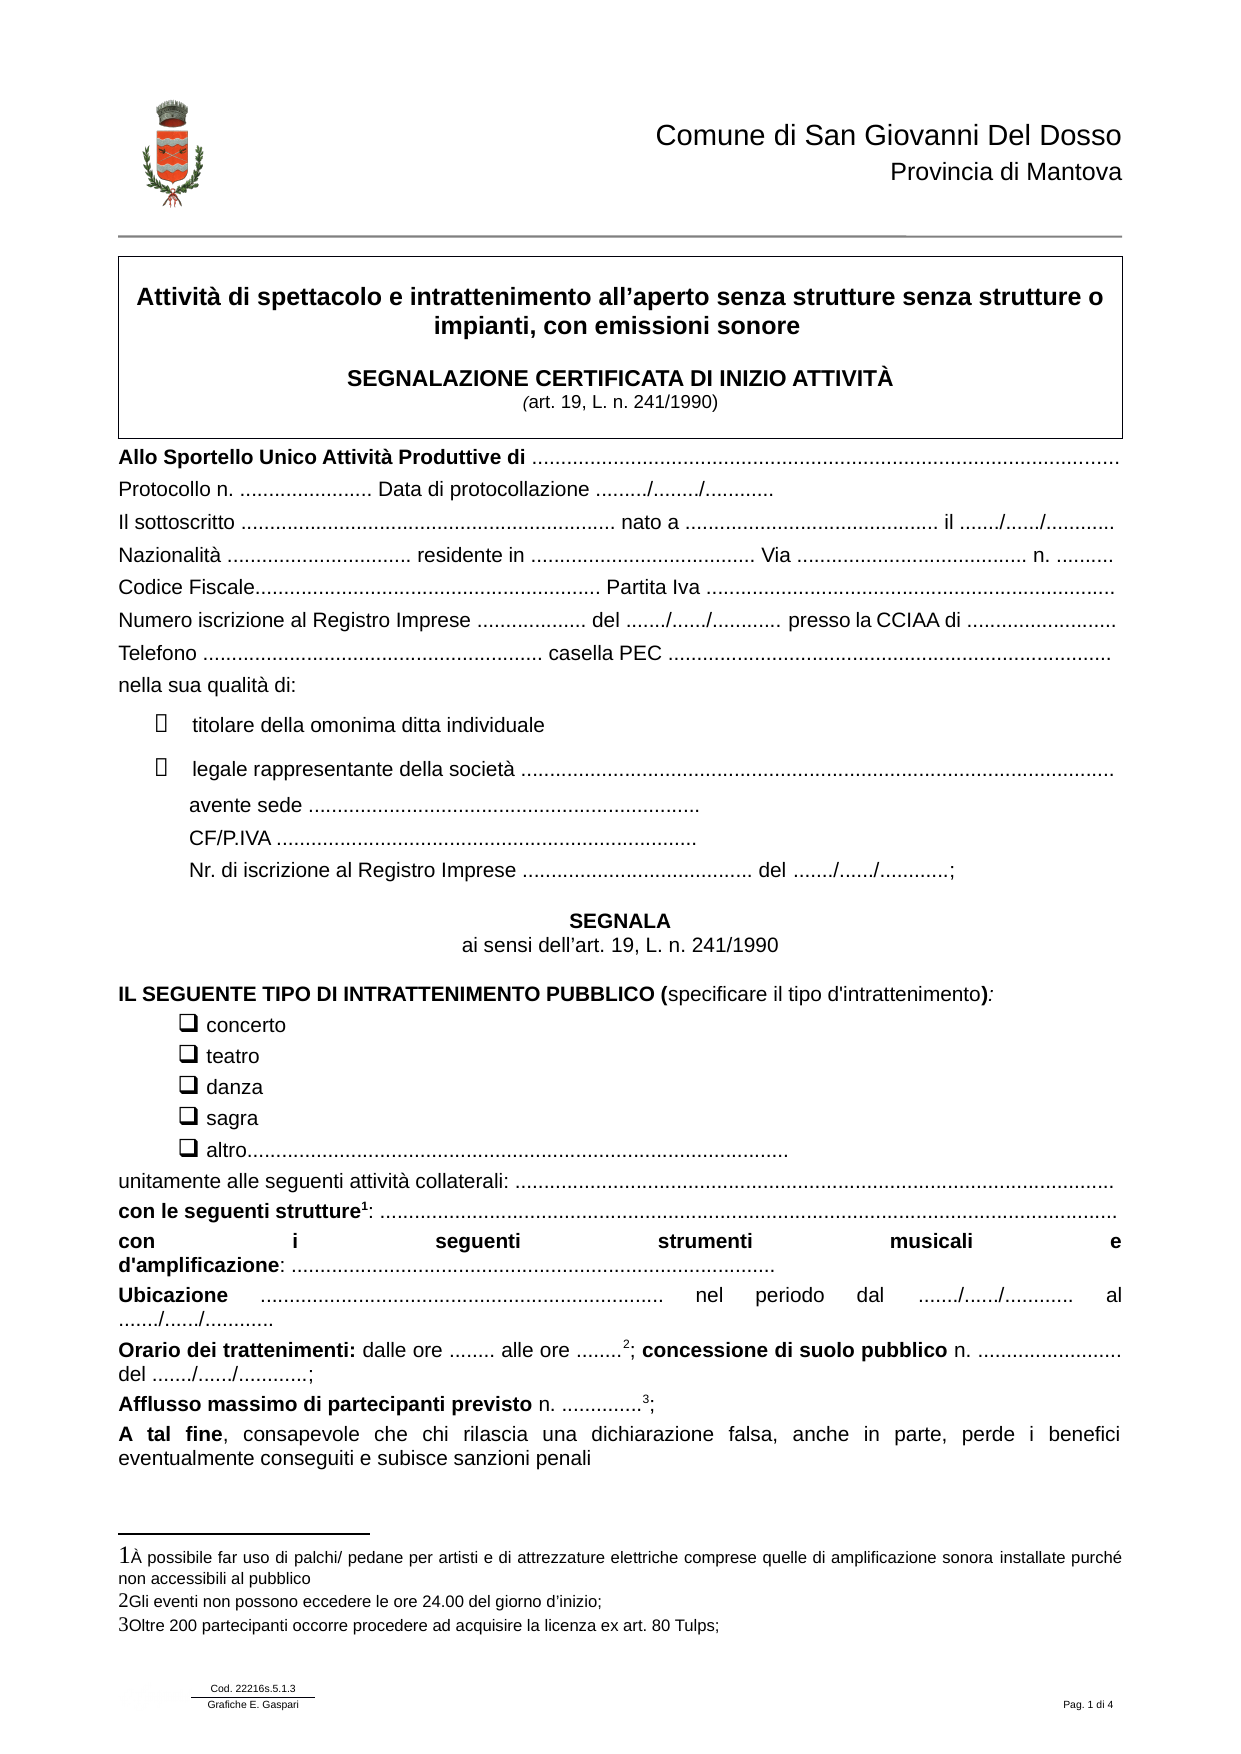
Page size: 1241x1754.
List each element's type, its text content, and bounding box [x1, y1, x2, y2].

text Telefono ........................................................... casella PEC ............................................................................. [118, 640, 1122, 664]
text Allo Sportello Unico Attività Produttive di [118, 445, 1122, 469]
text Numero iscrizione al Registro Imprese ................... del ......./....../............ presso la CCIAA di .......................... [118, 608, 1122, 632]
text Protocollo n. ....................... Data di protocollazione ........./......../............ [118, 477, 1122, 501]
text  titolare della omonima ditta individuale [153, 706, 1122, 739]
text CF/P.IVA ......................................................................... [189, 825, 1122, 849]
text  sagra [177, 1106, 1122, 1131]
text A tal fine, consapevole che chi rilascia una dichiarazione falsa, anche in parte, perde i benefici eventualmente conseguiti e subisce sanzioni penali [118, 1422, 1122, 1470]
text  teatro [177, 1044, 1122, 1069]
text  legale rappresentante della società ....................................................................................................... [153, 749, 1122, 783]
text con le seguenti strutture: ................................................................................................................................ [118, 1199, 1122, 1223]
text Ubicazione ...................................................................... nel periodo dal ......./....../............ al ......./....../............ [118, 1283, 1122, 1331]
text Gli eventi non possono eccedere le ore 24.00 del giorno d’inizio; [118, 1588, 1122, 1612]
text  danza [177, 1075, 1122, 1100]
text avente sede .................................................................... [189, 793, 1122, 817]
text Comune di San Giovanni Del Dosso [224, 118, 1122, 152]
text Nazionalità ................................ residente in ....................................... Via ........................................ n. .......... [118, 542, 1122, 566]
text ai sensi dell’art. 19, L. n. 241/1990 [118, 933, 1122, 957]
text  altro.............................................................................................. [177, 1137, 1122, 1162]
text Codice Fiscale............................................................ Partita Iva ....................................................................... [118, 575, 1122, 599]
picture [122, 87, 224, 219]
table_header Attività di spettacolo e intrattenimento all’aperto senza strutture senza strutture o impianti, con emissioni sonore SEGNALAZIONE CERTIFICATA DI INIZIO ATTIVITÀ (art. 19, L. n. 241/1990) [119, 257, 1122, 437]
text Il sottoscritto ................................................................. nato a ............................................ il ......./....../............ [118, 510, 1122, 534]
text Oltre 200 partecipanti occorre procedere ad acquisire la licenza ex art. 80 Tulps; [118, 1612, 1122, 1636]
text nella sua qualità di: [118, 673, 1122, 697]
text Provincia di Mantova [224, 157, 1122, 185]
text À possibile far uso di palchi/ pedane per artisti e di attrezzature elettriche comprese quelle di amplificazione sonora installate purché non accessibili al pubblico [118, 1540, 1122, 1588]
text Nr. di iscrizione al Registro Imprese ........................................ del ......./....../............; [189, 858, 1122, 882]
text Afflusso massimo di partecipanti previsto n. ..............; [118, 1392, 1122, 1416]
text SEGNALA [118, 909, 1122, 933]
text unitamente alle seguenti attività collaterali: ........................................................................................................ [118, 1169, 1122, 1193]
text IL SEGUENTE TIPO DI INTRATTENIMENTO PUBBLICO (specificare il tipo d'intrattenimento): [118, 982, 1122, 1006]
text con i seguenti strumenti musicali e d'amplificazione: .................................................................................... [118, 1229, 1122, 1277]
text Orario dei trattenimenti: dalle ore ........ alle ore ........; concessione di suolo pubblico n. ......................... del ......./....../............; [118, 1337, 1122, 1385]
text  concerto [177, 1012, 1122, 1037]
